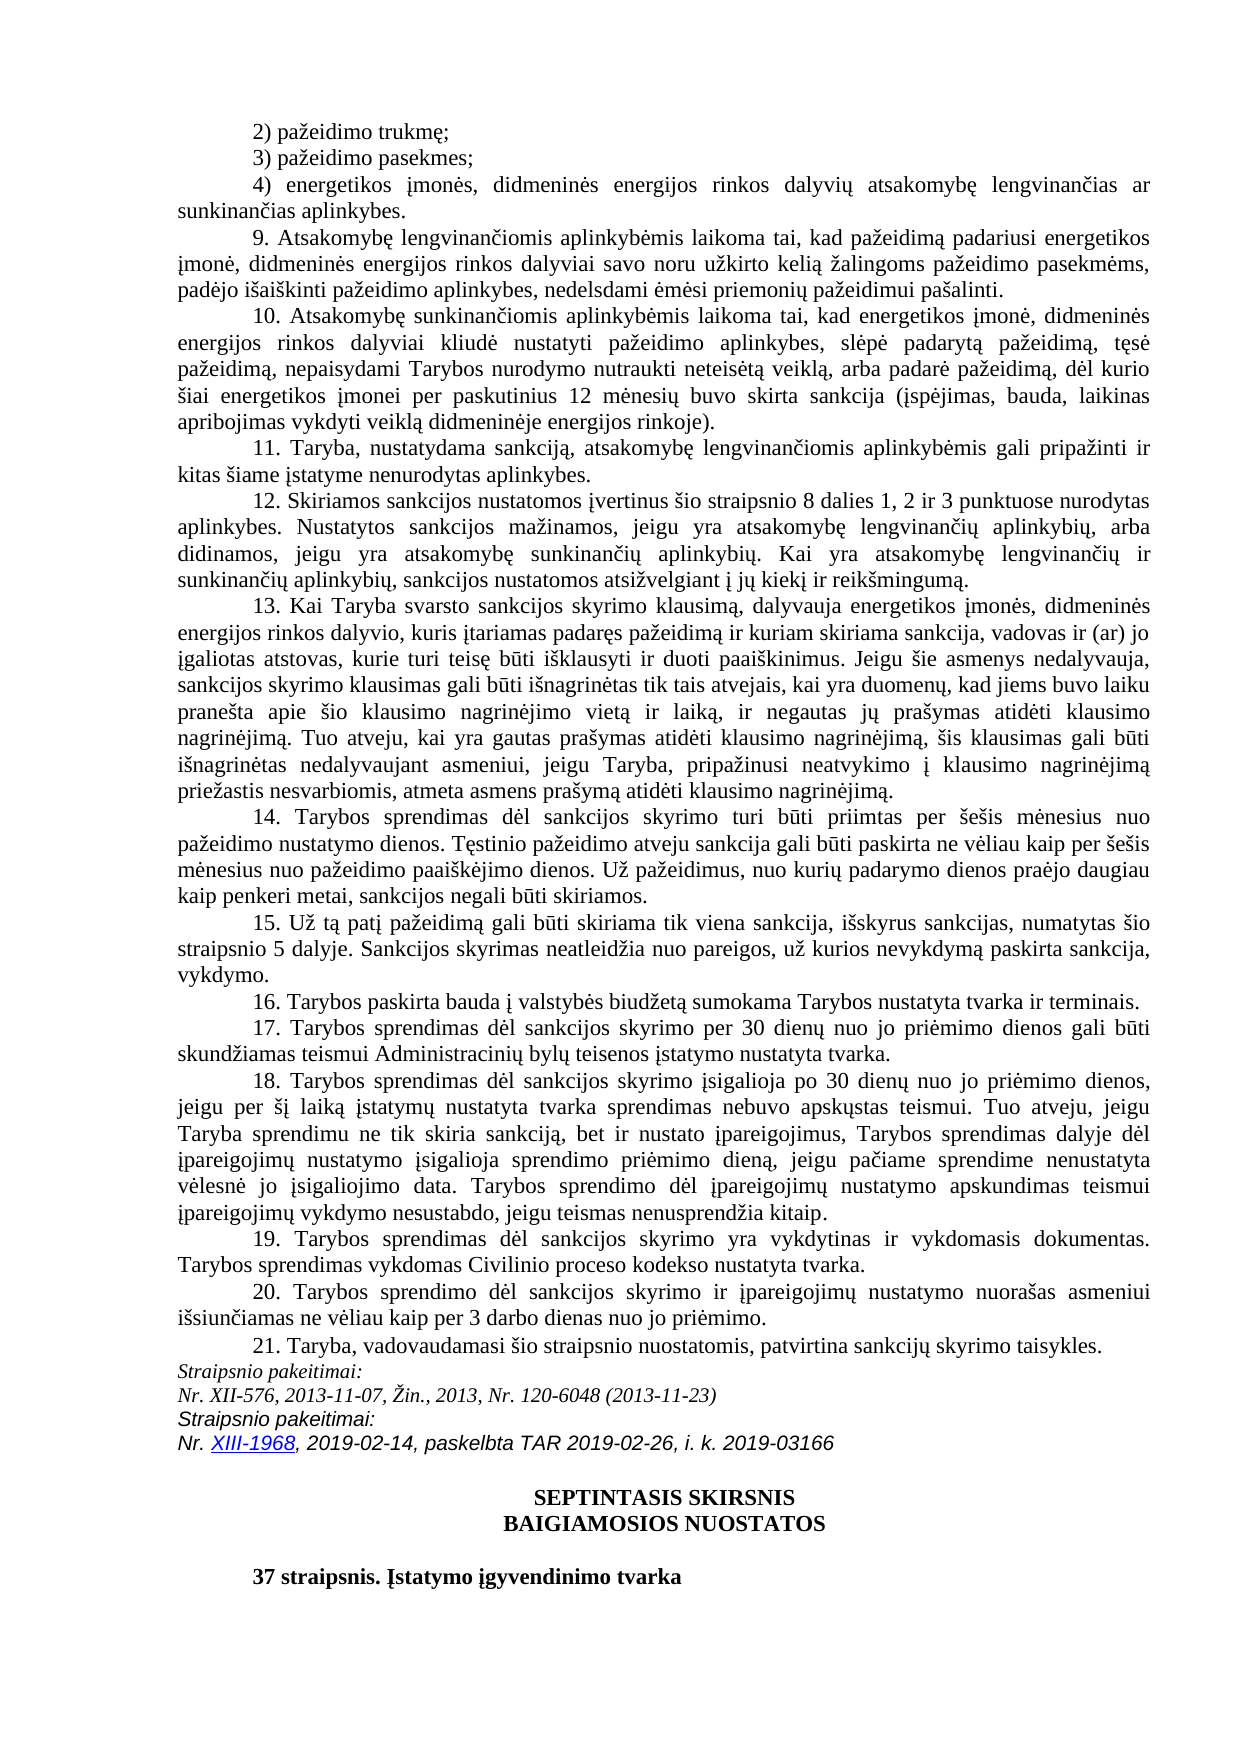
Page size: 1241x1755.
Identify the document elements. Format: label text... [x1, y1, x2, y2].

text 15. Už tą patį pažeidimą gali būti skiriama tik viena sankcija, išskyrus sankcijas, numatytas šio straipsnio 5 dalyje. Sankcijos skyrimas neatleidžia nuo pareigos, už kurios nevykdymą paskirta sankcija, vykdymo. [177, 909, 1152, 988]
text 9. Atsakomybę lengvinančiomis aplinkybėmis laikoma tai, kad pažeidimą padariusi energetikos įmonė, didmeninės energijos rinkos dalyviai savo noru užkirto kelią žalingoms pažeidimo pasekmėms, padėjo išaiškinti pažeidimo aplinkybes, nedelsdami ėmėsi priemonių pažeidimui pašalinti. [177, 223, 1152, 303]
text 16. Tarybos paskirta bauda į valstybės biudžetą sumokama Tarybos nustatyta tvarka ir terminais. [177, 988, 1152, 1014]
text BAIGIAMOSIOS NUOSTATOS [177, 1510, 1152, 1537]
text 37 straipsnis. Įstatymo įgyvendinimo tvarka [177, 1563, 1152, 1589]
text 2) pažeidimo trukmę; [177, 118, 1152, 144]
text 10. Atsakomybę sunkinančiomis aplinkybėmis laikoma tai, kad energetikos įmonė, didmeninės energijos rinkos dalyviai kliudė nustatyti pažeidimo aplinkybes, slėpė padarytą pažeidimą, tęsė pažeidimą, nepaisydami Tarybos nurodymo nutraukti neteisėtą veiklą, arba padarė pažeidimą, dėl kurio šiai energetikos įmonei per paskutinius 12 mėnesių buvo skirta sankcija (įspėjimas, bauda, laikinas apribojimas vykdyti veiklą didmeninėje energijos rinkoje). [177, 303, 1152, 434]
text SEPTINTASIS SKIRSNIS [177, 1484, 1152, 1510]
text 3) pažeidimo pasekmes; [177, 144, 1152, 171]
text 14. Tarybos sprendimas dėl sankcijos skyrimo turi būti priimtas per šešis mėnesius nuo pažeidimo nustatymo dienos. Tęstinio pažeidimo atveju sankcija gali būti paskirta ne vėliau kaip per šešis mėnesius nuo pažeidimo paaiškėjimo dienos. Už pažeidimus, nuo kurių padarymo dienos praėjo daugiau kaip penkeri metai, sankcijos negali būti skiriamos. [177, 803, 1152, 909]
text Nr. XII-576, 2013-11-07, Žin., 2013, Nr. 120-6048 (2013-11-23) [177, 1383, 1152, 1407]
text 4) energetikos įmonės, didmeninės energijos rinkos dalyvių atsakomybę lengvinančias ar sunkinančias aplinkybes. [177, 171, 1152, 223]
text 17. Tarybos sprendimas dėl sankcijos skyrimo per 30 dienų nuo jo priėmimo dienos gali būti skundžiamas teismui Administracinių bylų teisenos įstatymo nustatyta tvarka. [177, 1014, 1152, 1067]
text Straipsnio pakeitimai: [177, 1407, 1152, 1431]
text 12. Skiriamos sankcijos nustatomos įvertinus šio straipsnio 8 dalies 1, 2 ir 3 punktuose nurodytas aplinkybes. Nustatytos sankcijos mažinamos, jeigu yra atsakomybę lengvinančių aplinkybių, arba didinamos, jeigu yra atsakomybę sunkinančių aplinkybių. Kai yra atsakomybę lengvinančių ir sunkinančių aplinkybių, sankcijos nustatomos atsižvelgiant į jų kiekį ir reikšmingumą. [177, 487, 1152, 592]
text 21. Taryba, vadovaudamasi šio straipsnio nuostatomis, patvirtina sankcijų skyrimo taisykles. [177, 1330, 1152, 1359]
text 20. Tarybos sprendimo dėl sankcijos skyrimo ir įpareigojimų nustatymo nuorašas asmeniui išsiunčiamas ne vėliau kaip per 3 darbo dienas nuo jo priėmimo. [177, 1278, 1152, 1330]
text 18. Tarybos sprendimas dėl sankcijos skyrimo įsigalioja po 30 dienų nuo jo priėmimo dienos, jeigu per šį laiką įstatymų nustatyta tvarka sprendimas nebuvo apskųstas teismui. Tuo atveju, jeigu Taryba sprendimu ne tik skiria sankciją, bet ir nustato įpareigojimus, Tarybos sprendimas dalyje dėl įpareigojimų nustatymo įsigalioja sprendimo priėmimo dieną, jeigu pačiame sprendime nenustatyta vėlesnė jo įsigaliojimo data. Tarybos sprendimo dėl įpareigojimų nustatymo apskundimas teismui įpareigojimų vykdymo nesustabdo, jeigu teismas nenusprendžia kitaip. [177, 1067, 1152, 1225]
text 19. Tarybos sprendimas dėl sankcijos skyrimo yra vykdytinas ir vykdomasis dokumentas. Tarybos sprendimas vykdomas Civilinio proceso kodekso nustatyta tvarka. [177, 1225, 1152, 1278]
text 11. Taryba, nustatydama sankciją, atsakomybę lengvinančiomis aplinkybėmis gali pripažinti ir kitas šiame įstatyme nenurodytas aplinkybes. [177, 434, 1152, 487]
text Straipsnio pakeitimai: [177, 1359, 1152, 1383]
text Nr. XIII-1968, 2019-02-14, paskelbta TAR 2019-02-26, i. k. 2019-03166 [177, 1431, 1152, 1455]
text 13. Kai Taryba svarsto sankcijos skyrimo klausimą, dalyvauja energetikos įmonės, didmeninės energijos rinkos dalyvio, kuris įtariamas padaręs pažeidimą ir kuriam skiriama sankcija, vadovas ir (ar) jo įgaliotas atstovas, kurie turi teisę būti išklausyti ir duoti paaiškinimus. Jeigu šie asmenys nedalyvauja, sankcijos skyrimo klausimas gali būti išnagrinėtas tik tais atvejais, kai yra duomenų, kad jiems buvo laiku pranešta apie šio klausimo nagrinėjimo vietą ir laiką, ir negautas jų prašymas atidėti klausimo nagrinėjimą. Tuo atveju, kai yra gautas prašymas atidėti klausimo nagrinėjimą, šis klausimas gali būti išnagrinėtas nedalyvaujant asmeniui, jeigu Taryba, pripažinusi neatvykimo į klausimo nagrinėjimą priežastis nesvarbiomis, atmeta asmens prašymą atidėti klausimo nagrinėjimą. [177, 592, 1152, 803]
